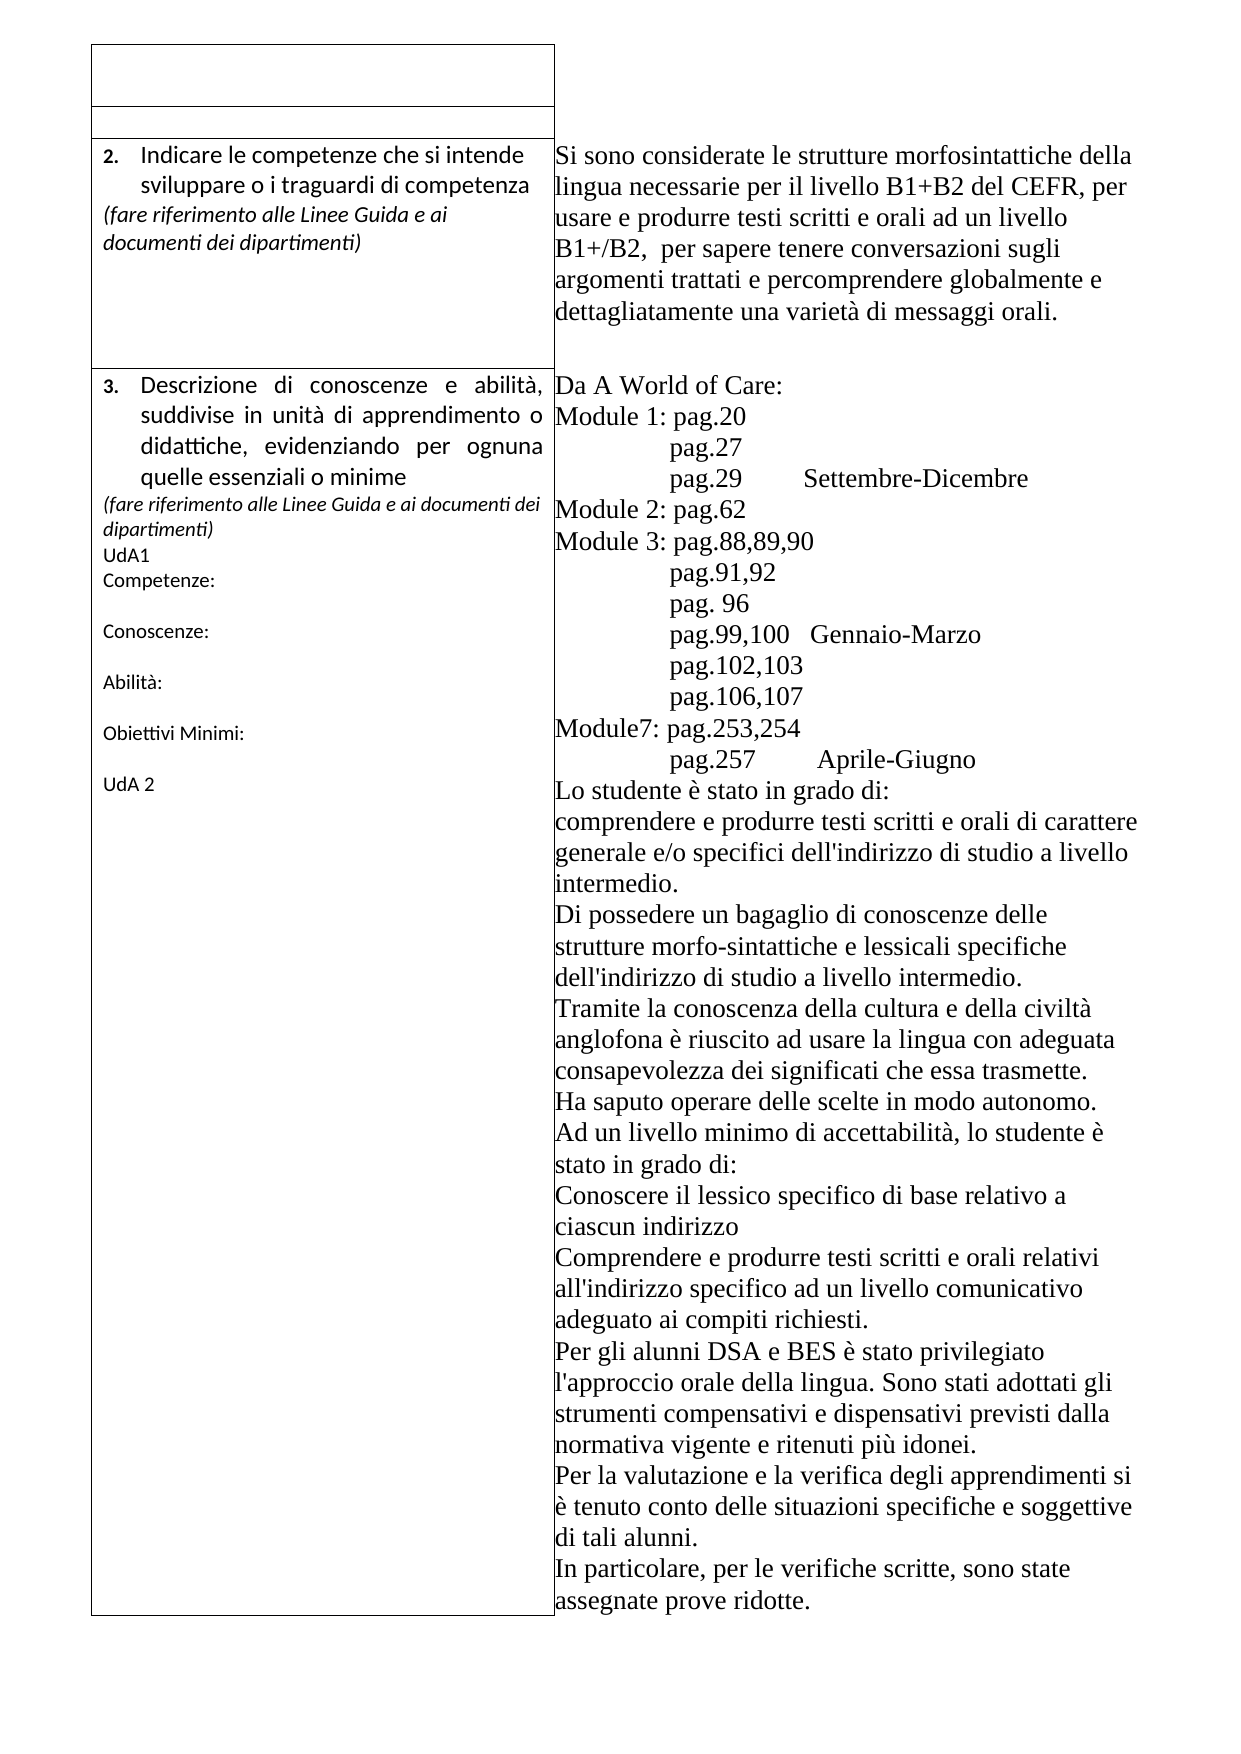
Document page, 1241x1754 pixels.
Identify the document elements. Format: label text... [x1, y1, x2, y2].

table_cell Si sono considerate le strutture morfosintattiche della lingua necessarie per il livello B1+B2 del CEFR, per usare e produrre testi scritti e orali ad un livello B1+/B2, per sapere tenere conversazioni sugli argomenti trattati e percomprendere globalmente e dettagliatamente una varietà di messaggi orali. [555, 138, 1140, 368]
table_cell [555, 44, 1140, 106]
table_cell [555, 106, 1140, 138]
table_cell Da A World of Care: Module 1: pag.20 pag.27 pag.29 Settembre-Dicembre Module 2: pag.62 Module 3: pag.88,89,90 pag.91,92 pag. 96 pag.99,100 Gennaio-Marzo pag.102,103 pag.106,107 Module7: pag.253,254 pag.257 Aprile-Giugno Lo studente è stato in grado di: comprendere e produrre testi scritti e orali di carattere generale e/o specifici dell'indirizzo di studio a livello intermedio. Di possedere un bagaglio di conoscenze delle strutture morfo-sintattiche e lessicali specifiche dell'indirizzo di studio a livello intermedio. Tramite la conoscenza della cultura e della civiltà anglofona è riuscito ad usare la lingua con adeguata consapevolezza dei significati che essa trasmette. Ha saputo operare delle scelte in modo autonomo. Ad un livello minimo di accettabilità, lo studente è stato in grado di: Conoscere il lessico specifico di base relativo a ciascun indirizzo Comprendere e produrre testi scritti e orali relativi all'indirizzo specifico ad un livello comunicativo adeguato ai compiti richiesti. Per gli alunni DSA e BES è stato privilegiato l'approccio orale della lingua. Sono stati adottati gli strumenti compensativi e dispensativi previsti dalla normativa vigente e ritenuti più idonei. Per la valutazione e la verifica degli apprendimenti si è tenuto conto delle situazioni specifiche e soggettive di tali alunni. In particolare, per le verifiche scritte, sono state assegnate prove ridotte. [555, 368, 1140, 1615]
table_cell Indicare le competenze che si intende sviluppare o i traguardi di competenza (fare riferimento alle Linee Guida e ai documenti dei dipartimenti) [92, 139, 140, 368]
table_cell [92, 107, 554, 138]
table_cell Descrizione di conoscenze e abilità, suddivise in unità di apprendimento o didattiche, evidenziando per ognuna quelle essenziali o minime (fare riferimento alle Linee Guida e ai documenti dei dipartimenti) UdA1 Competenze: Conoscenze: Abilità: Obiettivi Minimi: UdA 2 [92, 369, 554, 1615]
